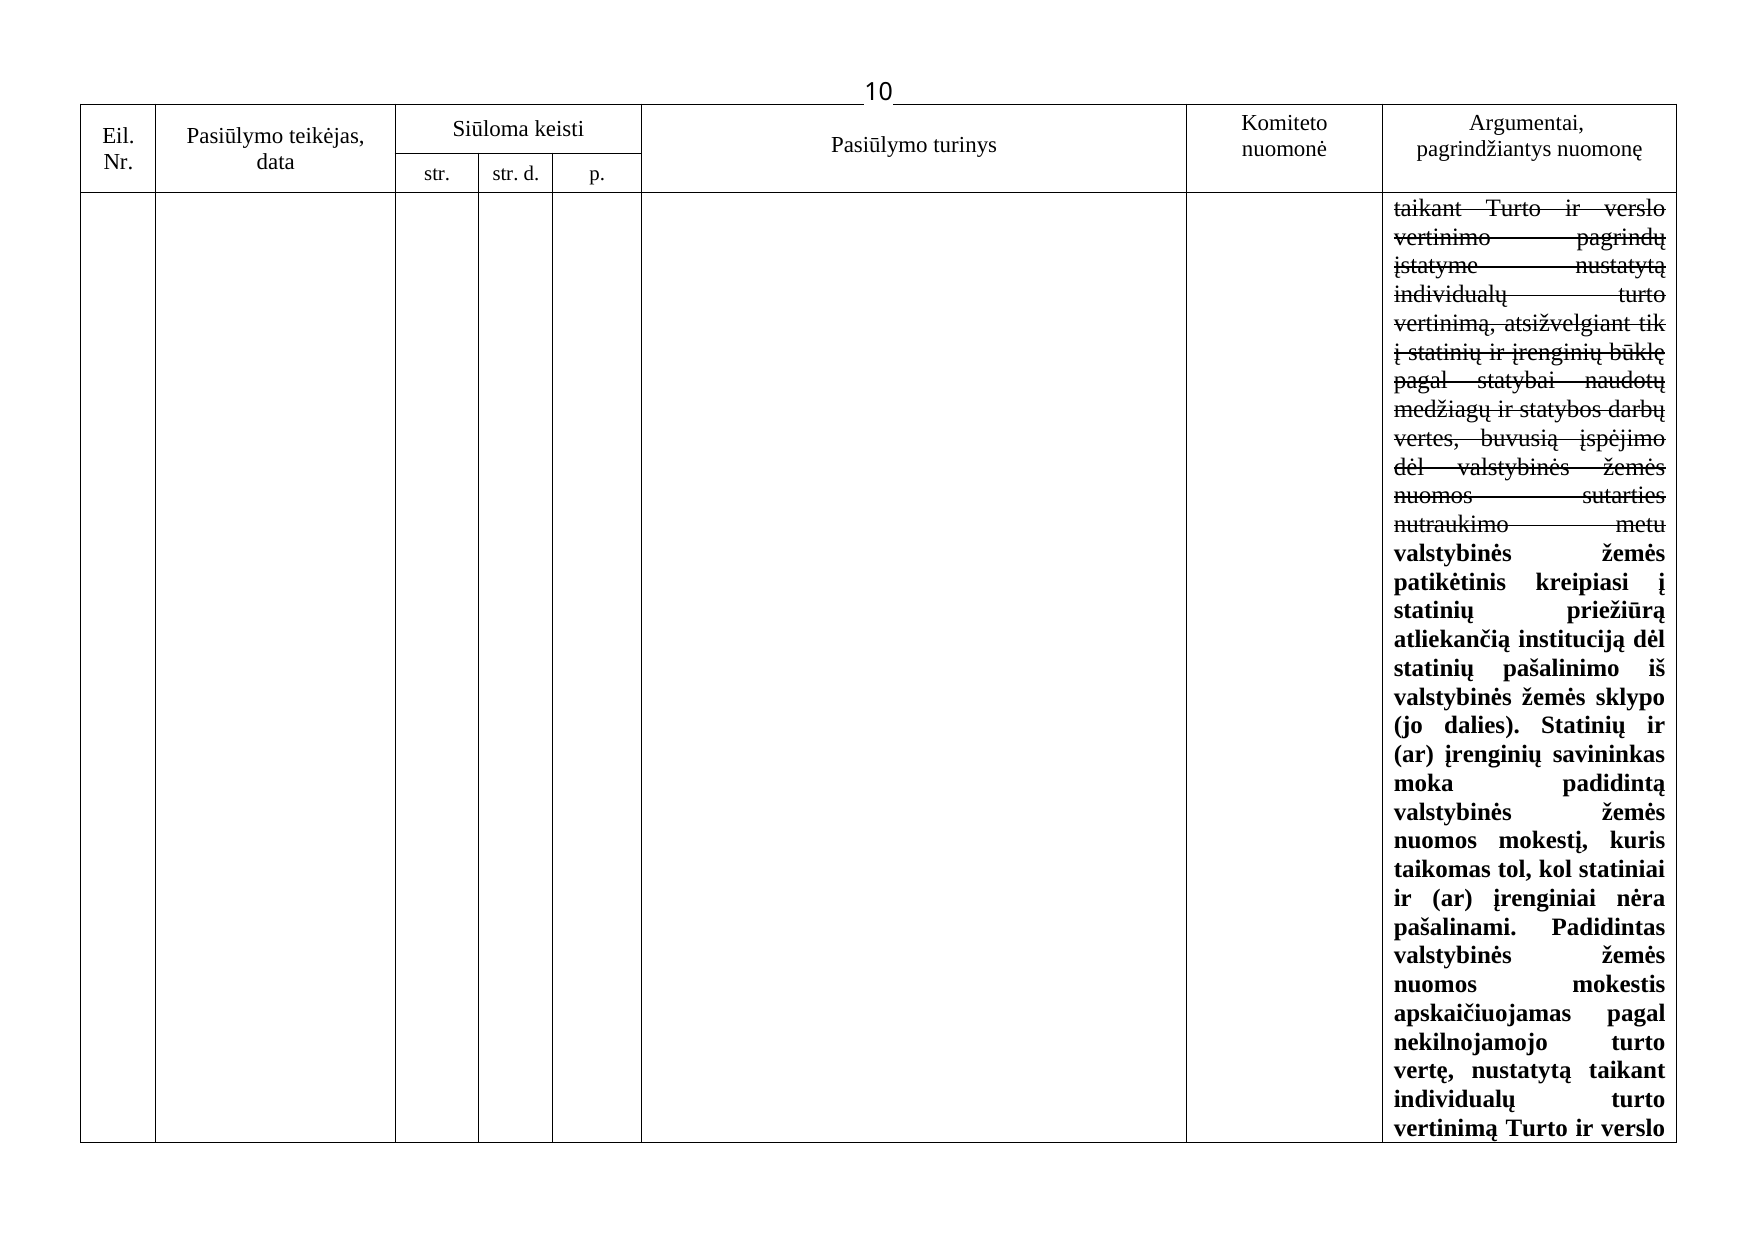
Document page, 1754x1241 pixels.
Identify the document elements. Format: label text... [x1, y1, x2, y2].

table_cell [1187, 193, 1382, 1142]
table_cell [642, 193, 1186, 1142]
table_cell [156, 193, 395, 1142]
table_cell [479, 193, 552, 1142]
table_header Pasiūlymo teikėjas, data [156, 105, 395, 192]
table_cell p. [553, 154, 641, 192]
table_header Pasiūlymo turinys [642, 105, 1186, 192]
table_header Eil. Nr. [81, 105, 155, 192]
table_header Argumentai, pagrindžiantys nuomonę [1383, 105, 1676, 192]
table_cell [553, 193, 641, 1142]
table_cell [81, 193, 155, 1142]
table_header Siūloma keisti [396, 105, 641, 153]
table_cell [396, 193, 478, 1142]
table_cell str. d. [479, 154, 552, 192]
table_cell taikant Turto ir verslo vertinimo pagrindų įstatyme nustatytą individualų turto vertinimą, atsižvelgiant tik į statinių ir įrenginių būklę pagal statybai naudotų medžiagų ir statybos darbų vertes, buvusią įspėjimo dėl valstybinės žemės nuomos sutarties nutraukimo metu valstybinės žemės patikėtinis kreipiasi į statinių priežiūrą atliekančią instituciją dėl statinių pašalinimo iš valstybinės žemės sklypo (jo dalies). Statinių ir (ar) įrenginių savininkas moka padidintą valstybinės žemės nuomos mokestį, kuris taikomas tol, kol statiniai ir (ar) įrenginiai nėra pašalinami. Padidintas valstybinės žemės nuomos mokestis apskaičiuojamas pagal nekilnojamojo turto vertę, nustatytą taikant individualų turto vertinimą Turto ir verslo [1383, 193, 1676, 1142]
table_header Komiteto nuomonė [1187, 105, 1382, 192]
table_cell str. [396, 154, 478, 192]
